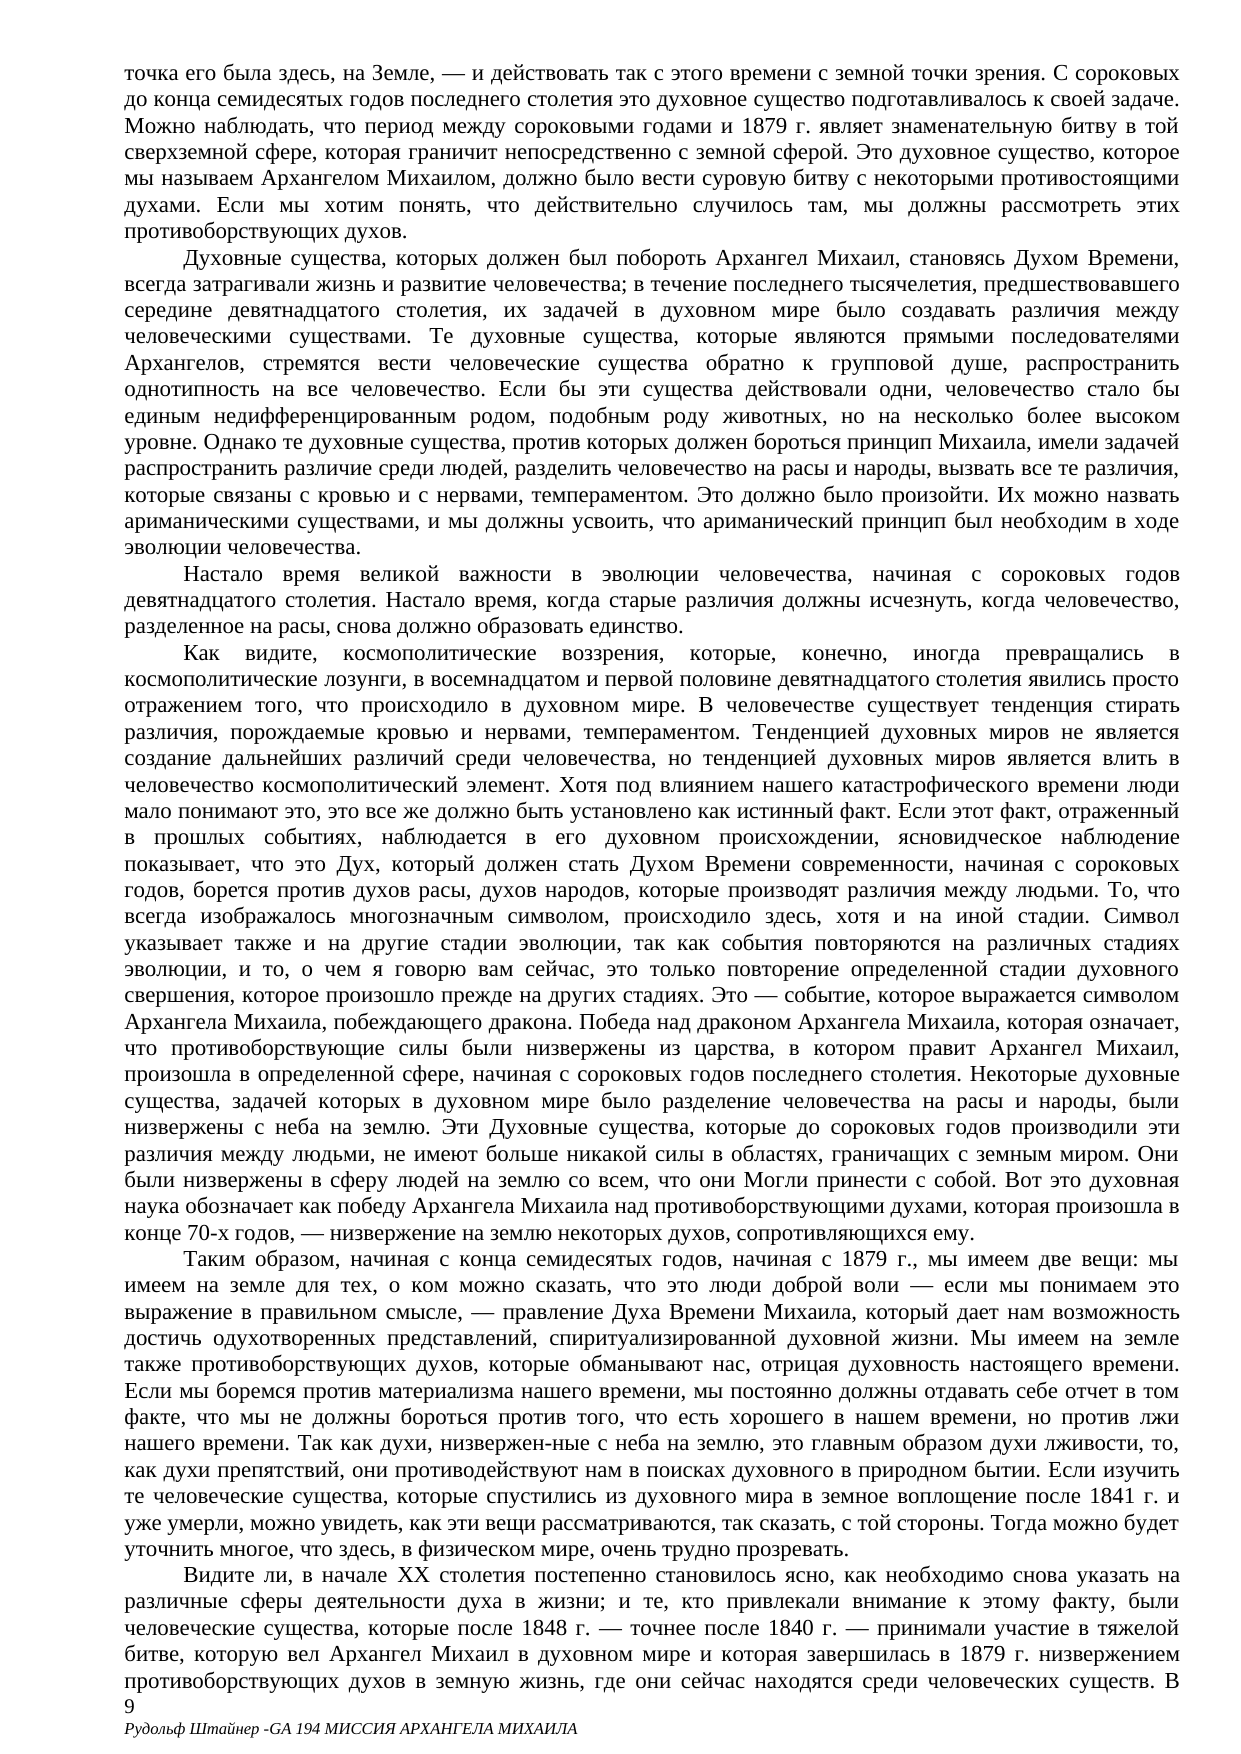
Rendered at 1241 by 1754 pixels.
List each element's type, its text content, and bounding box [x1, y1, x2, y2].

text Настало время великой важности в эволюции человечества, начиная с сороковых годов девятнадцатого столетия. Настало время, когда старые различия должны исчезнуть, когда человечество, разделенное на расы, снова должно образовать единство. [124, 560, 1181, 639]
text точка его была здесь, на Земле, — и действовать так с этого времени с земной точки зрения. С сороковых до конца семидесятых годов последнего столетия это духовное существо подготавливалось к своей задаче. Можно наблюдать, что период между сороковыми годами и 1879 г. являет знаменательную битву в той сверхземной сфере, которая граничит непосредственно с земной сферой. Это духовное существо, которое мы называем Архангелом Михаилом, должно было вести суровую битву с некоторыми противостоящими духами. Если мы хотим понять, что действительно случилось там, мы должны рассмотреть этих противоборствующих духов. [124, 59, 1181, 243]
text Как видите, космополитические воззрения, которые, конечно, иногда превращались в космополитические лозунги, в восемнадцатом и первой половине девятнадцатого столетия явились просто отражением того, что происходило в духовном мире. В человечестве существует тенденция стирать различия, порождаемые кровью и нервами, темпераментом. Тенденцией духовных миров не является создание дальнейших различий среди человечества, но тенденцией духовных миров является влить в человечество космополитический элемент. Хотя под влиянием нашего катастрофического времени люди мало понимают это, это все же должно быть установлено как истинный факт. Если этот факт, отраженный в прошлых событиях, наблюдается в его духовном происхождении, ясновидческое наблюдение показывает, что это Дух, который должен стать Духом Времени современности, начиная с сороковых годов, борется против духов расы, духов народов, которые производят различия между людьми. То, что всегда изображалось многозначным символом, происходило здесь, хотя и на иной стадии. Символ указывает также и на другие стадии эволюции, так как события повторяются на различных стадиях эволюции, и то, о чем я говорю вам сейчас, это только повторение определенной стадии духовного свершения, которое произошло прежде на других стадиях. Это — событие, которое выражается символом Архангела Михаила, побеждающего дракона. Победа над драконом Архангела Михаила, которая означает, что противоборствующие силы были низвержены из царства, в котором правит Архангел Михаил, произошла в определенной сфере, начиная с сороковых годов последнего столетия. Некоторые духовные существа, задачей которых в духовном мире было разделение человечества на расы и народы, были низвержены с неба на землю. Эти Духовные существа, которые до сороковых годов производили эти различия между людьми, не имеют больше никакой силы в областях, граничащих с земным миром. Они были низвержены в сферу людей на землю со всем, что они Могли принести с собой. Вот это духовная наука обозначает как победу Архангела Михаила над противоборствующими духами, которая произошла в конце 70-х годов, — низвержение на землю некоторых духов, сопротивляющихся ему. [124, 639, 1181, 1245]
text Духовные существа, которых должен был побороть Архангел Михаил, становясь Духом Времени, всегда затрагивали жизнь и развитие человечества; в течение последнего тысячелетия, предшествовавшего середине девятнадцатого столетия, их задачей в духовном мире было создавать различия между человеческими существами. Те духовные существа, которые являются прямыми последователями Архангелов, стремятся вести человеческие существа обратно к групповой душе, распространить однотипность на все человечество. Если бы эти существа действовали одни, человечество стало бы единым недифференцированным родом, подобным роду животных, но на несколько более высоком уровне. Однако те духовные существа, против которых должен бороться принцип Михаила, имели задачей распространить различие среди людей, разделить человечество на расы и народы, вызвать все те различия, которые связаны с кровью и с нервами, темпераментом. Это должно было произойти. Их можно назвать ариманическими существами, и мы должны усвоить, что ариманический принцип был необходим в ходе эволюции человечества. [124, 243, 1181, 560]
text Таким образом, начиная с конца семидесятых годов, начиная с 1879 г., мы имеем две вещи: мы имеем на земле для тех, о ком можно сказать, что это люди доброй воли — если мы понимаем это выражение в правильном смысле, — правление Духа Времени Михаила, который дает нам возможность достичь одухотворенных представлений, спиритуализированной духовной жизни. Мы имеем на земле также противоборствующих духов, которые обманывают нас, отрицая духовность настоящего времени. Если мы боремся против материализма нашего времени, мы постоянно должны отдавать себе отчет в том факте, что мы не должны бороться против того, что есть хорошего в нашем времени, но против лжи нашего времени. Так как духи, низвержен-ные с неба на землю, это главным образом духи лживости, то, как духи препятствий, они противодействуют нам в поисках духовного в природном бытии. Если изучить те человеческие существа, которые спустились из духовного мира в земное воплощение после 1841 г. и уже умерли, можно увидеть, как эти вещи рассматриваются, так сказать, с той стороны. Тогда можно будет уточнить многое, что здесь, в физическом мире, очень трудно прозревать. [124, 1245, 1181, 1561]
text Видите ли, в начале XX столетия постепенно становилось ясно, как необходимо снова указать на различные сферы деятельности духа в жизни; и те, кто привлекали внимание к этому факту, были человеческие существа, которые после 1848 г. — точнее после 1840 г. — принимали участие в тяжелой битве, которую вел Архангел Михаил в духовном мире и которая завершилась в 1879 г. низвержением противоборствующих духов в земную жизнь, где они сейчас находятся среди человеческих существ. В [124, 1561, 1181, 1693]
